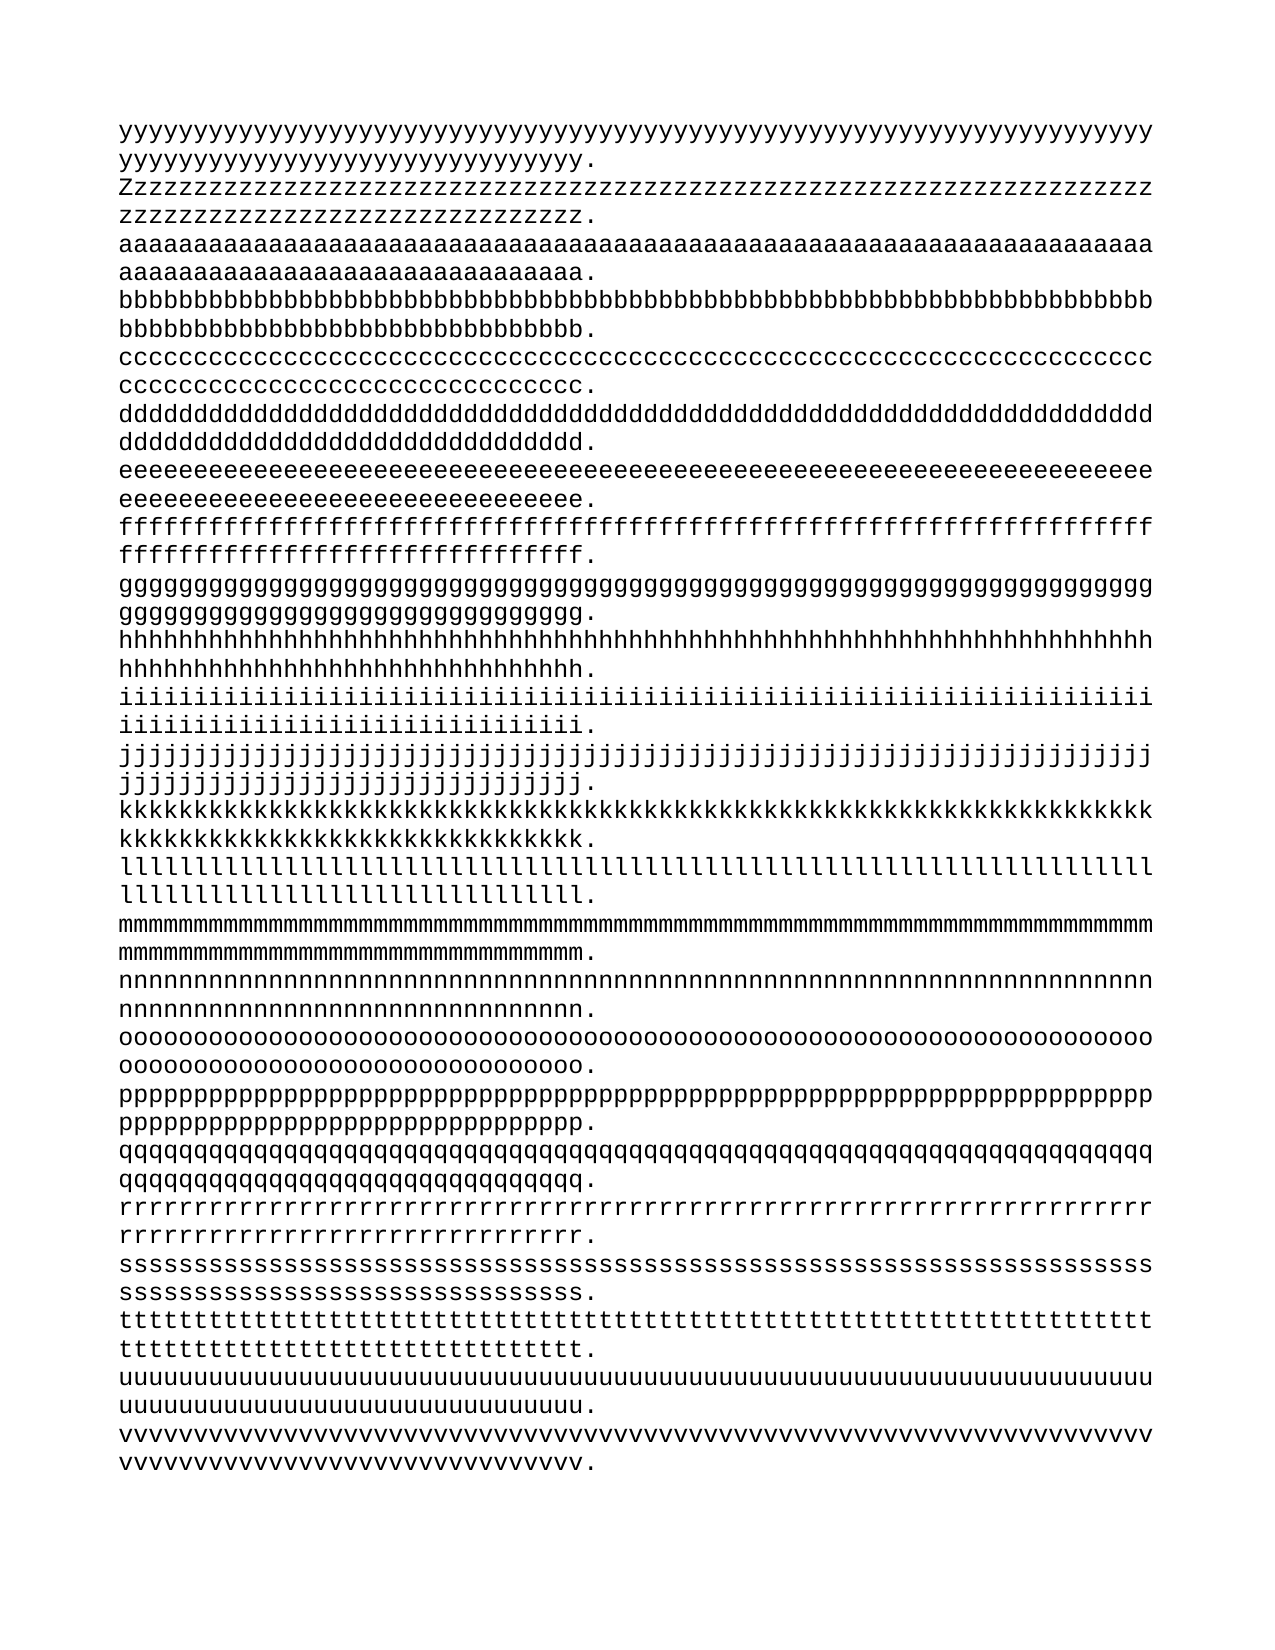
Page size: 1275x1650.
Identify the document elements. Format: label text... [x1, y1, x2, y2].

text aaaaaaaaaaaaaaaaaaaaaaaaaaaaaaaaaaaaaaaaaaaaaaaaaaaaaaaaaaaaaaaaaaaaaaaaaaaaaaaaaaaaaaaaaaaaaaaaaaaa. [118, 231, 1157, 288]
text Zzzzzzzzzzzzzzzzzzzzzzzzzzzzzzzzzzzzzzzzzzzzzzzzzzzzzzzzzzzzzzzzzzzzzzzzzzzzzzzzzzzzzzzzzzzzzzzzzzzz. [118, 175, 1157, 231]
text eeeeeeeeeeeeeeeeeeeeeeeeeeeeeeeeeeeeeeeeeeeeeeeeeeeeeeeeeeeeeeeeeeeeeeeeeeeeeeeeeeeeeeeeeeeeeeeeeeee. [118, 458, 1157, 515]
text vvvvvvvvvvvvvvvvvvvvvvvvvvvvvvvvvvvvvvvvvvvvvvvvvvvvvvvvvvvvvvvvvvvvvvvvvvvvvvvvvvvvvvvvvvvvvvvvvvvv. [118, 1421, 1157, 1478]
text nnnnnnnnnnnnnnnnnnnnnnnnnnnnnnnnnnnnnnnnnnnnnnnnnnnnnnnnnnnnnnnnnnnnnnnnnnnnnnnnnnnnnnnnnnnnnnnnnnnn. [118, 968, 1157, 1025]
text uuuuuuuuuuuuuuuuuuuuuuuuuuuuuuuuuuuuuuuuuuuuuuuuuuuuuuuuuuuuuuuuuuuuuuuuuuuuuuuuuuuuuuuuuuuuuuuuuuuu. [118, 1365, 1157, 1421]
text gggggggggggggggggggggggggggggggggggggggggggggggggggggggggggggggggggggggggggggggggggggggggggggggggggg. [118, 571, 1157, 628]
text ffffffffffffffffffffffffffffffffffffffffffffffffffffffffffffffffffffffffffffffffffffffffffffffffffff. [118, 515, 1157, 571]
text tttttttttttttttttttttttttttttttttttttttttttttttttttttttttttttttttttttttttttttttttttttttttttttttttttt. [118, 1308, 1157, 1365]
text oooooooooooooooooooooooooooooooooooooooooooooooooooooooooooooooooooooooooooooooooooooooooooooooooooo. [118, 1025, 1157, 1081]
text rrrrrrrrrrrrrrrrrrrrrrrrrrrrrrrrrrrrrrrrrrrrrrrrrrrrrrrrrrrrrrrrrrrrrrrrrrrrrrrrrrrrrrrrrrrrrrrrrrrr. [118, 1195, 1157, 1251]
text dddddddddddddddddddddddddddddddddddddddddddddddddddddddddddddddddddddddddddddddddddddddddddddddddddd. [118, 401, 1157, 458]
text ssssssssssssssssssssssssssssssssssssssssssssssssssssssssssssssssssssssssssssssssssssssssssssssssssss. [118, 1251, 1157, 1308]
text bbbbbbbbbbbbbbbbbbbbbbbbbbbbbbbbbbbbbbbbbbbbbbbbbbbbbbbbbbbbbbbbbbbbbbbbbbbbbbbbbbbbbbbbbbbbbbbbbbbb. [118, 288, 1157, 345]
text jjjjjjjjjjjjjjjjjjjjjjjjjjjjjjjjjjjjjjjjjjjjjjjjjjjjjjjjjjjjjjjjjjjjjjjjjjjjjjjjjjjjjjjjjjjjjjjjjjjj. [118, 741, 1157, 798]
text qqqqqqqqqqqqqqqqqqqqqqqqqqqqqqqqqqqqqqqqqqqqqqqqqqqqqqqqqqqqqqqqqqqqqqqqqqqqqqqqqqqqqqqqqqqqqqqqqqqq. [118, 1138, 1157, 1195]
text hhhhhhhhhhhhhhhhhhhhhhhhhhhhhhhhhhhhhhhhhhhhhhhhhhhhhhhhhhhhhhhhhhhhhhhhhhhhhhhhhhhhhhhhhhhhhhhhhhhh. [118, 628, 1157, 685]
text llllllllllllllllllllllllllllllllllllllllllllllllllllllllllllllllllllllllllllllllllllllllllllllllllll. [118, 855, 1157, 911]
text mmmmmmmmmmmmmmmmmmmmmmmmmmmmmmmmmmmmmmmmmmmmmmmmmmmmmmmmmmmmmmmmmmmmmmmmmmmmmmmmmmmmmmmmmmmmmmmmmmmm. [118, 911, 1157, 968]
text kkkkkkkkkkkkkkkkkkkkkkkkkkkkkkkkkkkkkkkkkkkkkkkkkkkkkkkkkkkkkkkkkkkkkkkkkkkkkkkkkkkkkkkkkkkkkkkkkkkk. [118, 798, 1157, 855]
text iiiiiiiiiiiiiiiiiiiiiiiiiiiiiiiiiiiiiiiiiiiiiiiiiiiiiiiiiiiiiiiiiiiiiiiiiiiiiiiiiiiiiiiiiiiiiiiiiiii. [118, 685, 1157, 741]
text yyyyyyyyyyyyyyyyyyyyyyyyyyyyyyyyyyyyyyyyyyyyyyyyyyyyyyyyyyyyyyyyyyyyyyyyyyyyyyyyyyyyyyyyyyyyyyyyyyyy. [118, 118, 1157, 175]
text pppppppppppppppppppppppppppppppppppppppppppppppppppppppppppppppppppppppppppppppppppppppppppppppppppp. [118, 1081, 1157, 1138]
text cccccccccccccccccccccccccccccccccccccccccccccccccccccccccccccccccccccccccccccccccccccccccccccccccccc. [118, 345, 1157, 401]
